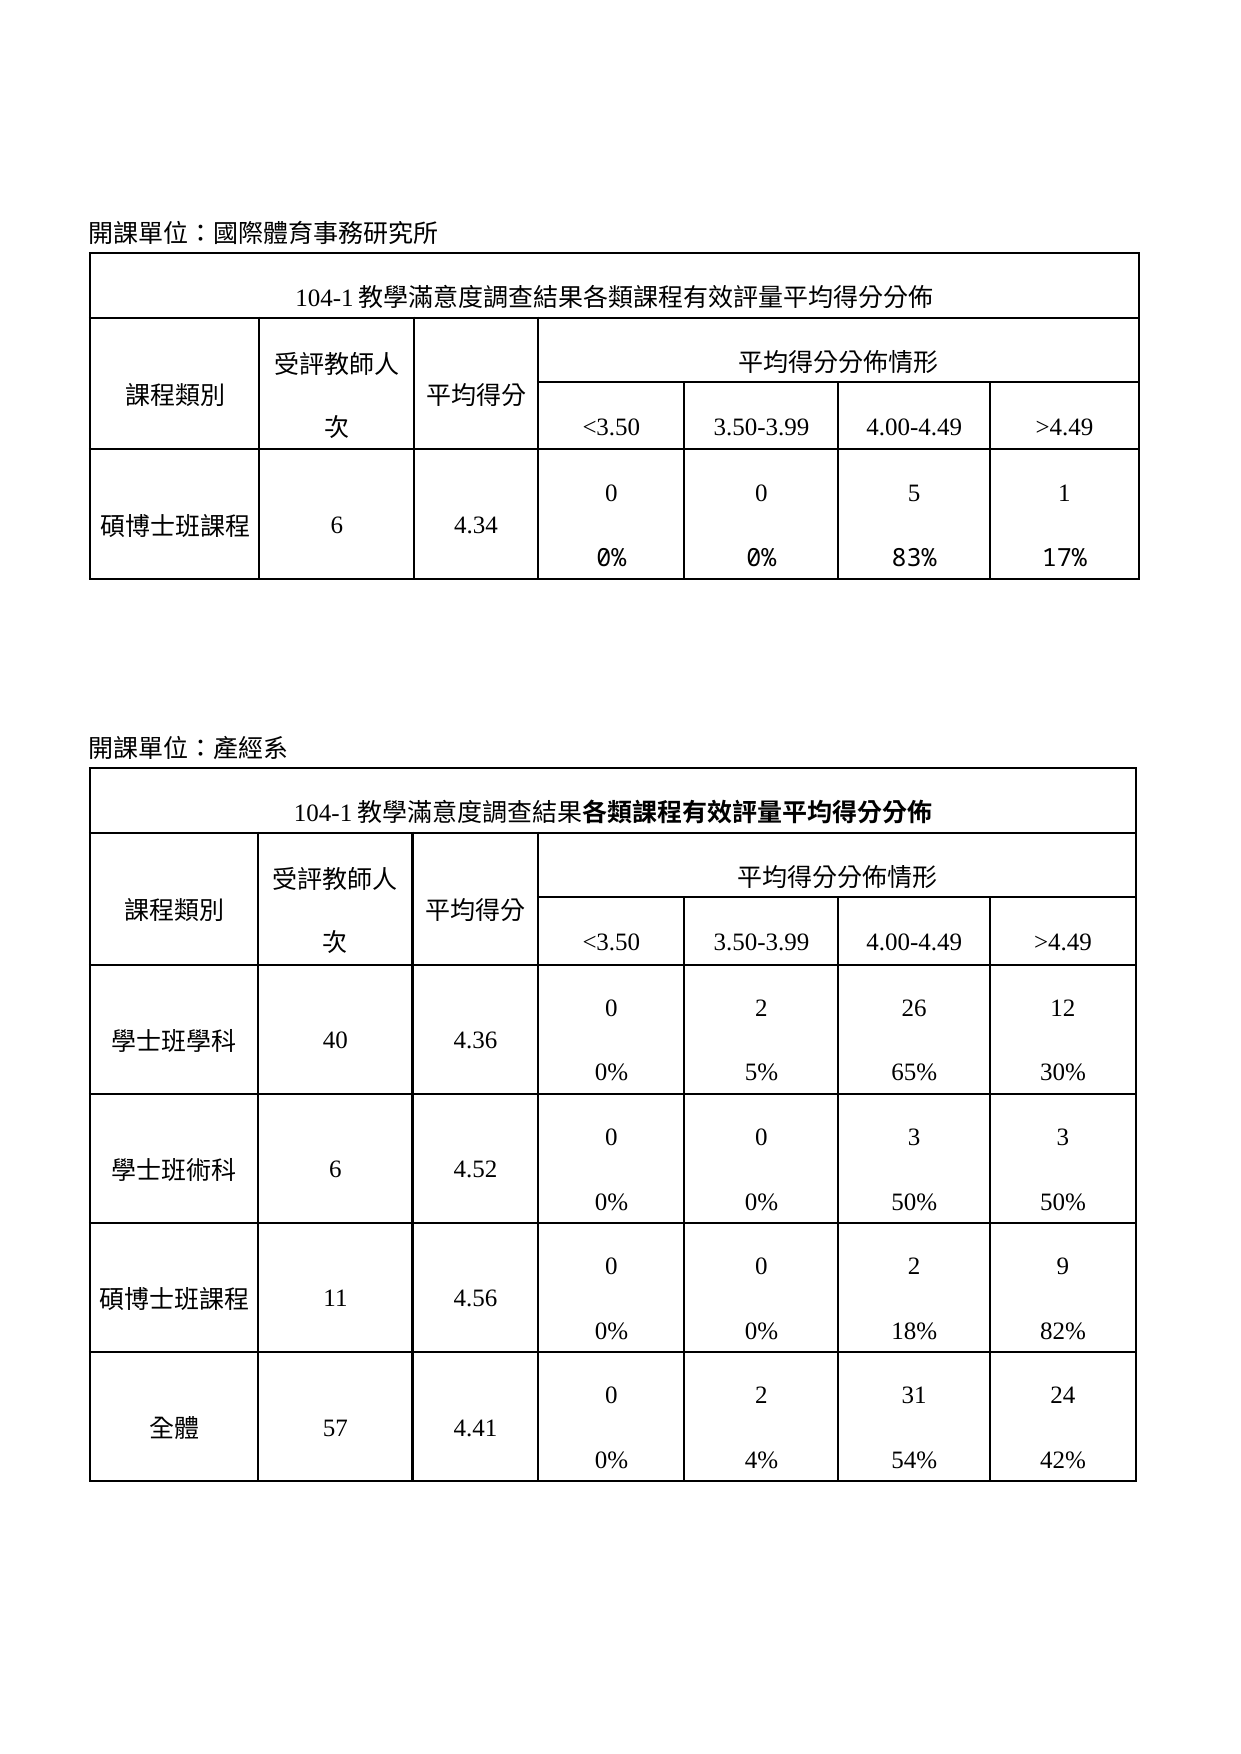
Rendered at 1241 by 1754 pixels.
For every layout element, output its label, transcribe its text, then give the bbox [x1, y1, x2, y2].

table_cell 4.36 [414, 966, 537, 1093]
table_cell 4.00-4.49 [839, 898, 989, 963]
table_cell 學士班學科 [91, 966, 257, 1093]
table_cell 54% [839, 1416, 989, 1480]
table_cell 平均得分 [414, 834, 537, 963]
table_cell 4.34 [415, 450, 537, 577]
table_cell 3.50-3.99 [685, 383, 837, 448]
table_cell 2 [685, 1353, 837, 1416]
table_cell 24 [991, 1353, 1135, 1416]
table_cell 0% [685, 513, 837, 577]
table_cell 31 [839, 1353, 989, 1416]
table_cell 5 [839, 450, 989, 513]
table_cell 4.56 [414, 1224, 537, 1351]
table_cell 平均得分 [415, 319, 537, 448]
table_cell 2 [839, 1224, 989, 1286]
table_cell 課程類別 [91, 834, 257, 963]
table_cell >4.49 [991, 898, 1135, 963]
table_cell 平均得分分佈情形 [539, 834, 1135, 896]
table_cell 42% [991, 1416, 1135, 1480]
table_cell 50% [839, 1157, 989, 1222]
table_cell <3.50 [539, 383, 683, 448]
table_cell >4.49 [991, 383, 1138, 448]
table_cell 0% [685, 1157, 837, 1222]
table_cell 17% [991, 513, 1138, 577]
table_cell 18% [839, 1286, 989, 1351]
table_cell 5% [685, 1028, 837, 1093]
table_cell 57 [259, 1353, 411, 1480]
table_cell 0 [685, 1095, 837, 1157]
table_cell 0% [539, 1286, 683, 1351]
table_cell 4.41 [414, 1353, 537, 1480]
table_cell 0 [685, 450, 837, 513]
table_cell 12 [991, 966, 1135, 1028]
table_cell 平均得分分佈情形 [539, 319, 1138, 381]
table_header 104-1教學滿意度調查結果各類課程有效評量平均得分分佈 [91, 769, 1135, 832]
table_cell 82% [991, 1286, 1135, 1351]
table_cell 0% [539, 1028, 683, 1093]
table_cell 0 [539, 966, 683, 1028]
table_cell 4.52 [414, 1095, 537, 1222]
table_cell 3 [839, 1095, 989, 1157]
table_cell 碩博士班課程 [91, 450, 258, 577]
table_cell 1 [991, 450, 1138, 513]
table_cell 受評教師人次 [260, 319, 413, 448]
table_cell 0% [685, 1286, 837, 1351]
table_cell 26 [839, 966, 989, 1028]
table_cell 3.50-3.99 [685, 898, 837, 963]
table_header 104-1教學滿意度調查結果各類課程有效評量平均得分分佈 [91, 254, 1138, 317]
table_cell 0% [539, 1157, 683, 1222]
table_cell 65% [839, 1028, 989, 1093]
table_cell 0 [685, 1224, 837, 1286]
table_cell 9 [991, 1224, 1135, 1286]
table_cell 學士班術科 [91, 1095, 257, 1222]
table_cell 受評教師人次 [259, 834, 411, 963]
table_cell 6 [259, 1095, 411, 1222]
table_cell 碩博士班課程 [91, 1224, 257, 1351]
table_cell 0% [539, 1416, 683, 1480]
table_cell 0 [539, 1224, 683, 1286]
table_cell 0 [539, 450, 683, 513]
table_cell 6 [260, 450, 413, 577]
table_cell 0 [539, 1095, 683, 1157]
table_cell 4.00-4.49 [839, 383, 989, 448]
table_cell 0% [539, 513, 683, 577]
text 開課單位：國際體育事務研究所 [89, 189, 1152, 252]
table_cell 11 [259, 1224, 411, 1351]
table_cell 2 [685, 966, 837, 1028]
table_cell 40 [259, 966, 411, 1093]
table_cell 4% [685, 1416, 837, 1480]
table_cell 3 [991, 1095, 1135, 1157]
table_cell 83% [839, 513, 989, 577]
table_cell <3.50 [539, 898, 683, 963]
text 開課單位：產經系 [89, 704, 1152, 767]
table_cell 課程類別 [91, 319, 258, 448]
table_cell 30% [991, 1028, 1135, 1093]
table_cell 50% [991, 1157, 1135, 1222]
table_cell 0 [539, 1353, 683, 1416]
table_cell 全體 [91, 1353, 257, 1480]
